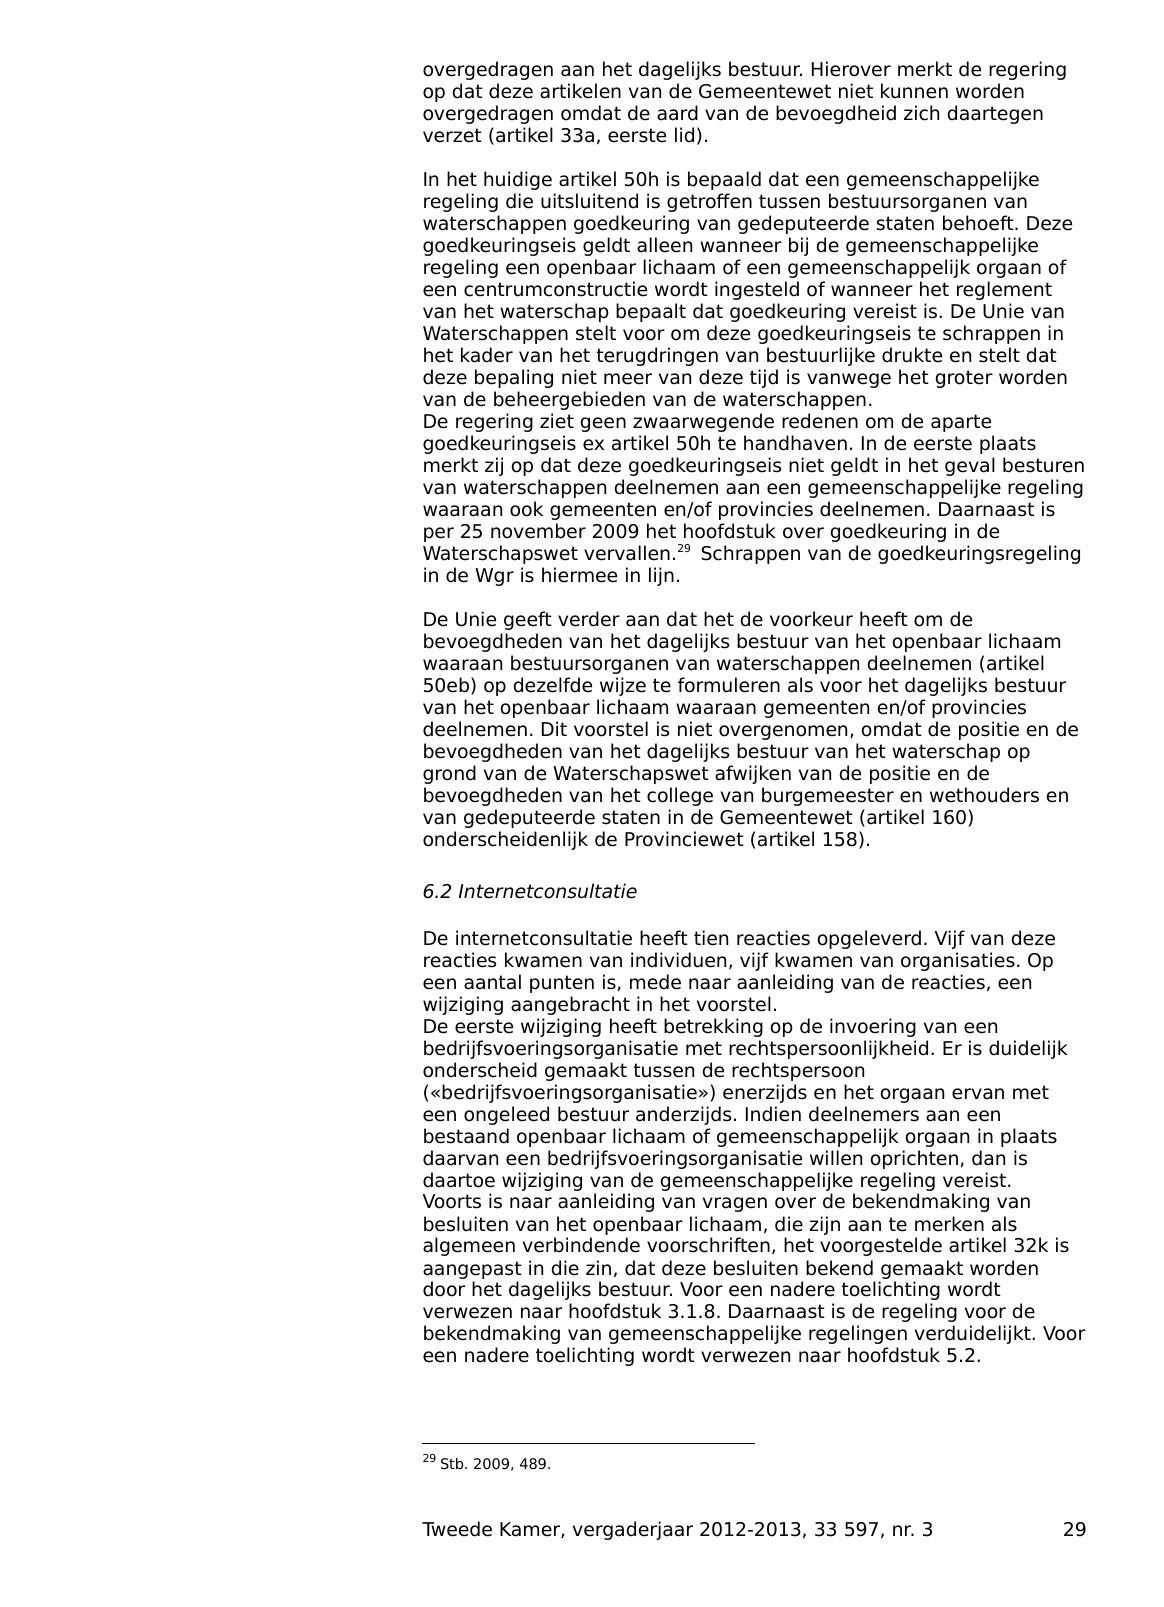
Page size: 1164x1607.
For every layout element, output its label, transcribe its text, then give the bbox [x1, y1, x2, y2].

text De regering ziet geen zwaarwegende redenen om de aparte goedkeuringseis ex artikel 50h te handhaven. In de eerste plaats merkt zij op dat deze goedkeuringseis niet geldt in het geval besturen van waterschappen deelnemen aan een gemeenschappelijke regeling waaraan ook gemeenten en/of provincies deelnemen. Daarnaast is per 25 november 2009 het hoofdstuk over goedkeuring in de Waterschapswet vervallen. Schrappen van de goedkeuringsregeling in de Wgr is hiermee in lijn. [422, 411, 1087, 587]
text De internetconsultatie heeft tien reacties opgeleverd. Vijf van deze reacties kwamen van individuen, vijf kwamen van organisaties. Op een aantal punten is, mede naar aanleiding van de reacties, een wijziging aangebracht in het voorstel. [422, 928, 1087, 1016]
text In het huidige artikel 50h is bepaald dat een gemeenschappelijke regeling die uitsluitend is getroffen tussen bestuursorganen van waterschappen goedkeuring van gedeputeerde staten behoeft. Deze goedkeuringseis geldt alleen wanneer bij de gemeenschappelijke regeling een openbaar lichaam of een gemeenschappelijk orgaan of een centrumconstructie wordt ingesteld of wanneer het reglement van het waterschap bepaalt dat goedkeuring vereist is. De Unie van Waterschappen stelt voor om deze goedkeuringseis te schrappen in het kader van het terugdringen van bestuurlijke drukte en stelt dat deze bepaling niet meer van deze tijd is vanwege het groter worden van de beheergebieden van de waterschappen. [422, 169, 1087, 411]
subtitle 6.2 Internetconsultatie [422, 881, 1087, 903]
text De Unie geeft verder aan dat het de voorkeur heeft om de bevoegdheden van het dagelijks bestuur van het openbaar lichaam waaraan bestuursorganen van waterschappen deelnemen (artikel 50eb) op dezelfde wijze te formuleren als voor het dagelijks bestuur van het openbaar lichaam waaraan gemeenten en/of provincies deelnemen. Dit voorstel is niet overgenomen, omdat de positie en de bevoegdheden van het dagelijks bestuur van het waterschap op grond van de Waterschapswet afwijken van de positie en de bevoegdheden van het college van burgemeester en wethouders en van gedeputeerde staten in de Gemeentewet (artikel 160) onderscheidenlijk de Provinciewet (artikel 158). [422, 609, 1087, 851]
text overgedragen aan het dagelijks bestuur. Hierover merkt de regering op dat deze artikelen van de Gemeentewet niet kunnen worden overgedragen omdat de aard van de bevoegdheid zich daartegen verzet (artikel 33a, eerste lid). [422, 59, 1087, 147]
text Stb. 2009, 489. [422, 1452, 1087, 1474]
text De eerste wijziging heeft betrekking op de invoering van een bedrijfsvoeringsorganisatie met rechtspersoonlijkheid. Er is duidelijk onderscheid gemaakt tussen de rechtspersoon («bedrijfsvoeringsorganisatie») enerzijds en het orgaan ervan met een ongeleed bestuur anderzijds. Indien deelnemers aan een bestaand openbaar lichaam of gemeenschappelijk orgaan in plaats daarvan een bedrijfsvoeringsorganisatie willen oprichten, dan is daartoe wijziging van de gemeenschappelijke regeling vereist. [422, 1016, 1087, 1191]
text Voorts is naar aanleiding van vragen over de bekendmaking van besluiten van het openbaar lichaam, die zijn aan te merken als algemeen verbindende voorschriften, het voorgestelde artikel 32k is aangepast in die zin, dat deze besluiten bekend gemaakt worden door het dagelijks bestuur. Voor een nadere toelichting wordt verwezen naar hoofdstuk 3.1.8. Daarnaast is de regeling voor de bekendmaking van gemeenschappelijke regelingen verduidelijkt. Voor een nadere toelichting wordt verwezen naar hoofdstuk 5.2. [422, 1191, 1087, 1367]
